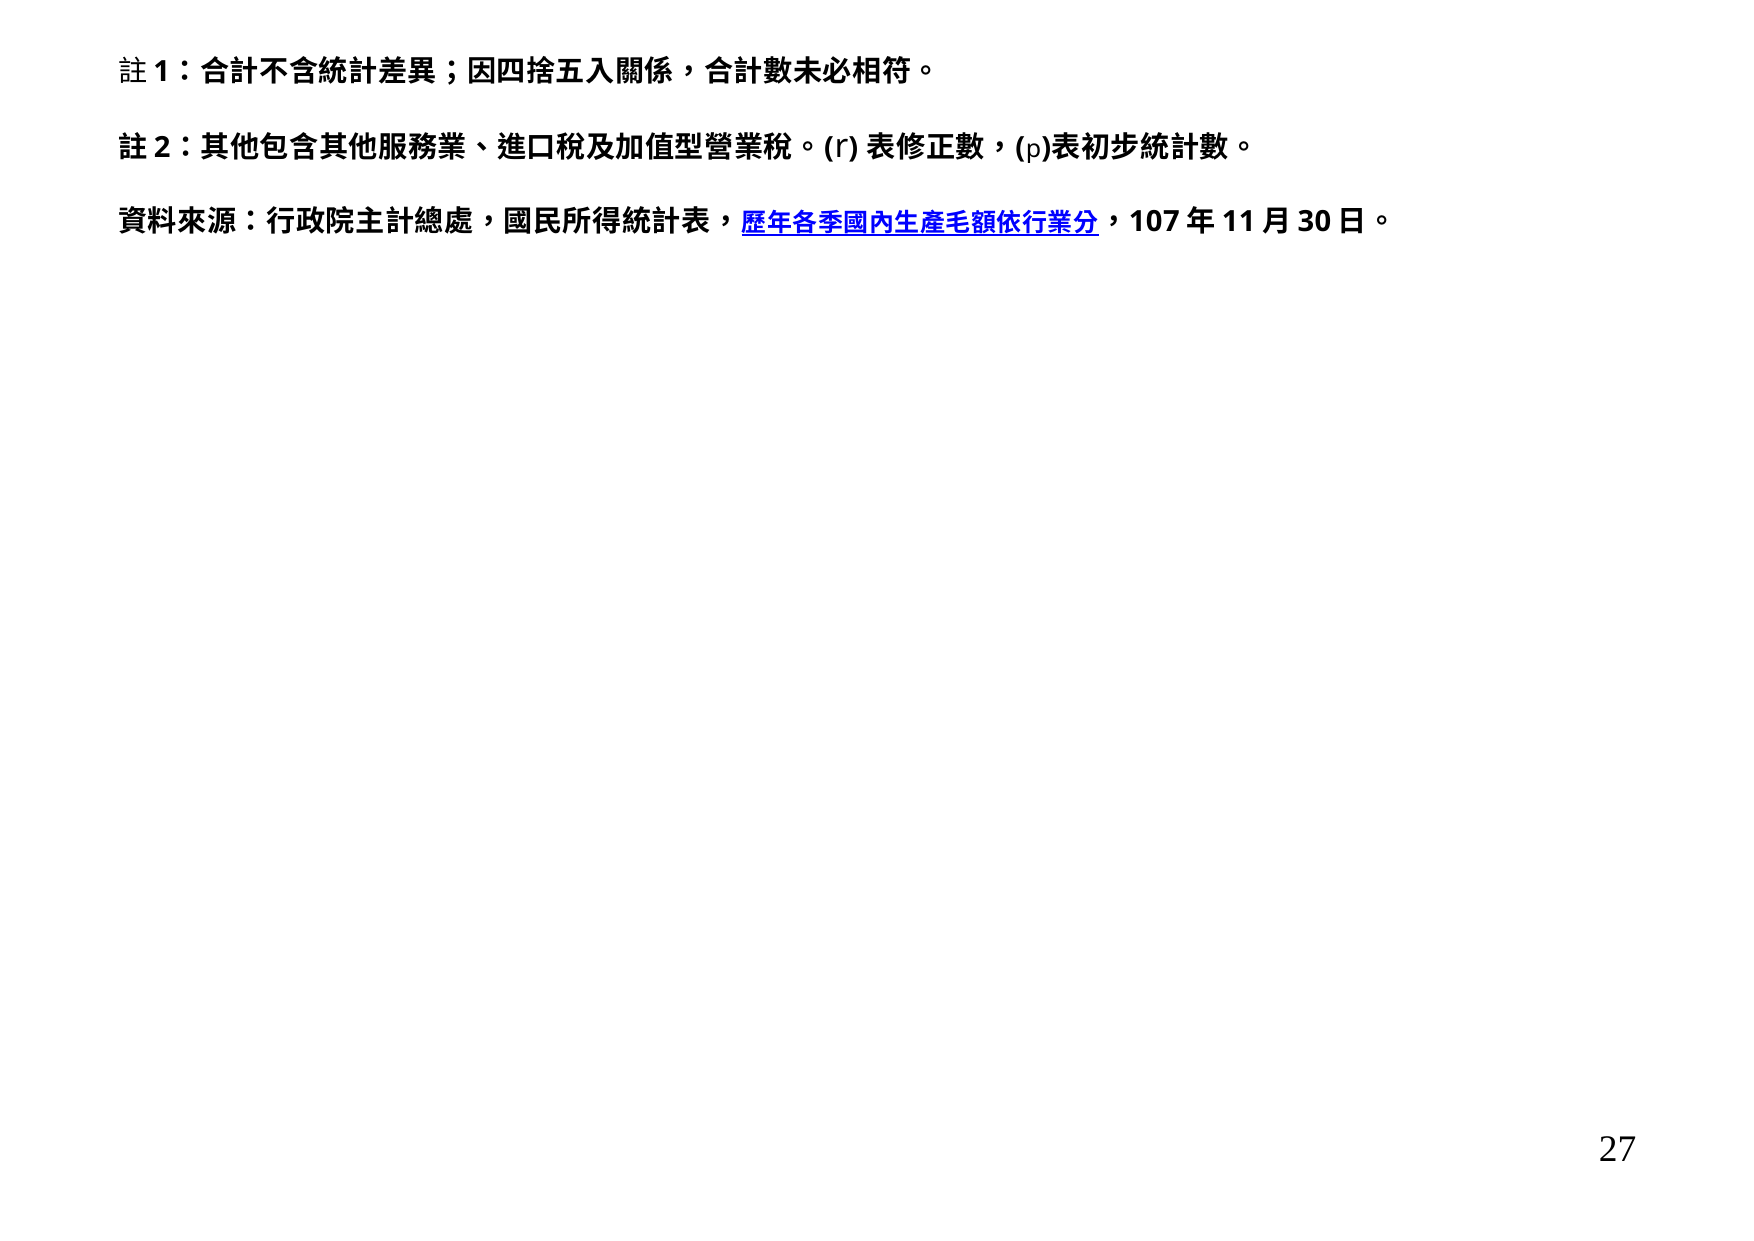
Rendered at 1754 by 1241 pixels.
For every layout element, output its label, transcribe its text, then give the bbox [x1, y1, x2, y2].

text 註1：合計不含統計差異；因四捨五入關係，合計數未必相符。 [118, 32, 1636, 107]
text 資料來源：行政院主計總處，國民所得統計表，歷年各季國內生產毛額依行業分，107年11月30日。 [118, 182, 1636, 257]
text 註2：其他包含其他服務業、進口稅及加值型營業稅。(r) 表修正數，(p)表初步統計數。 [118, 107, 1636, 182]
